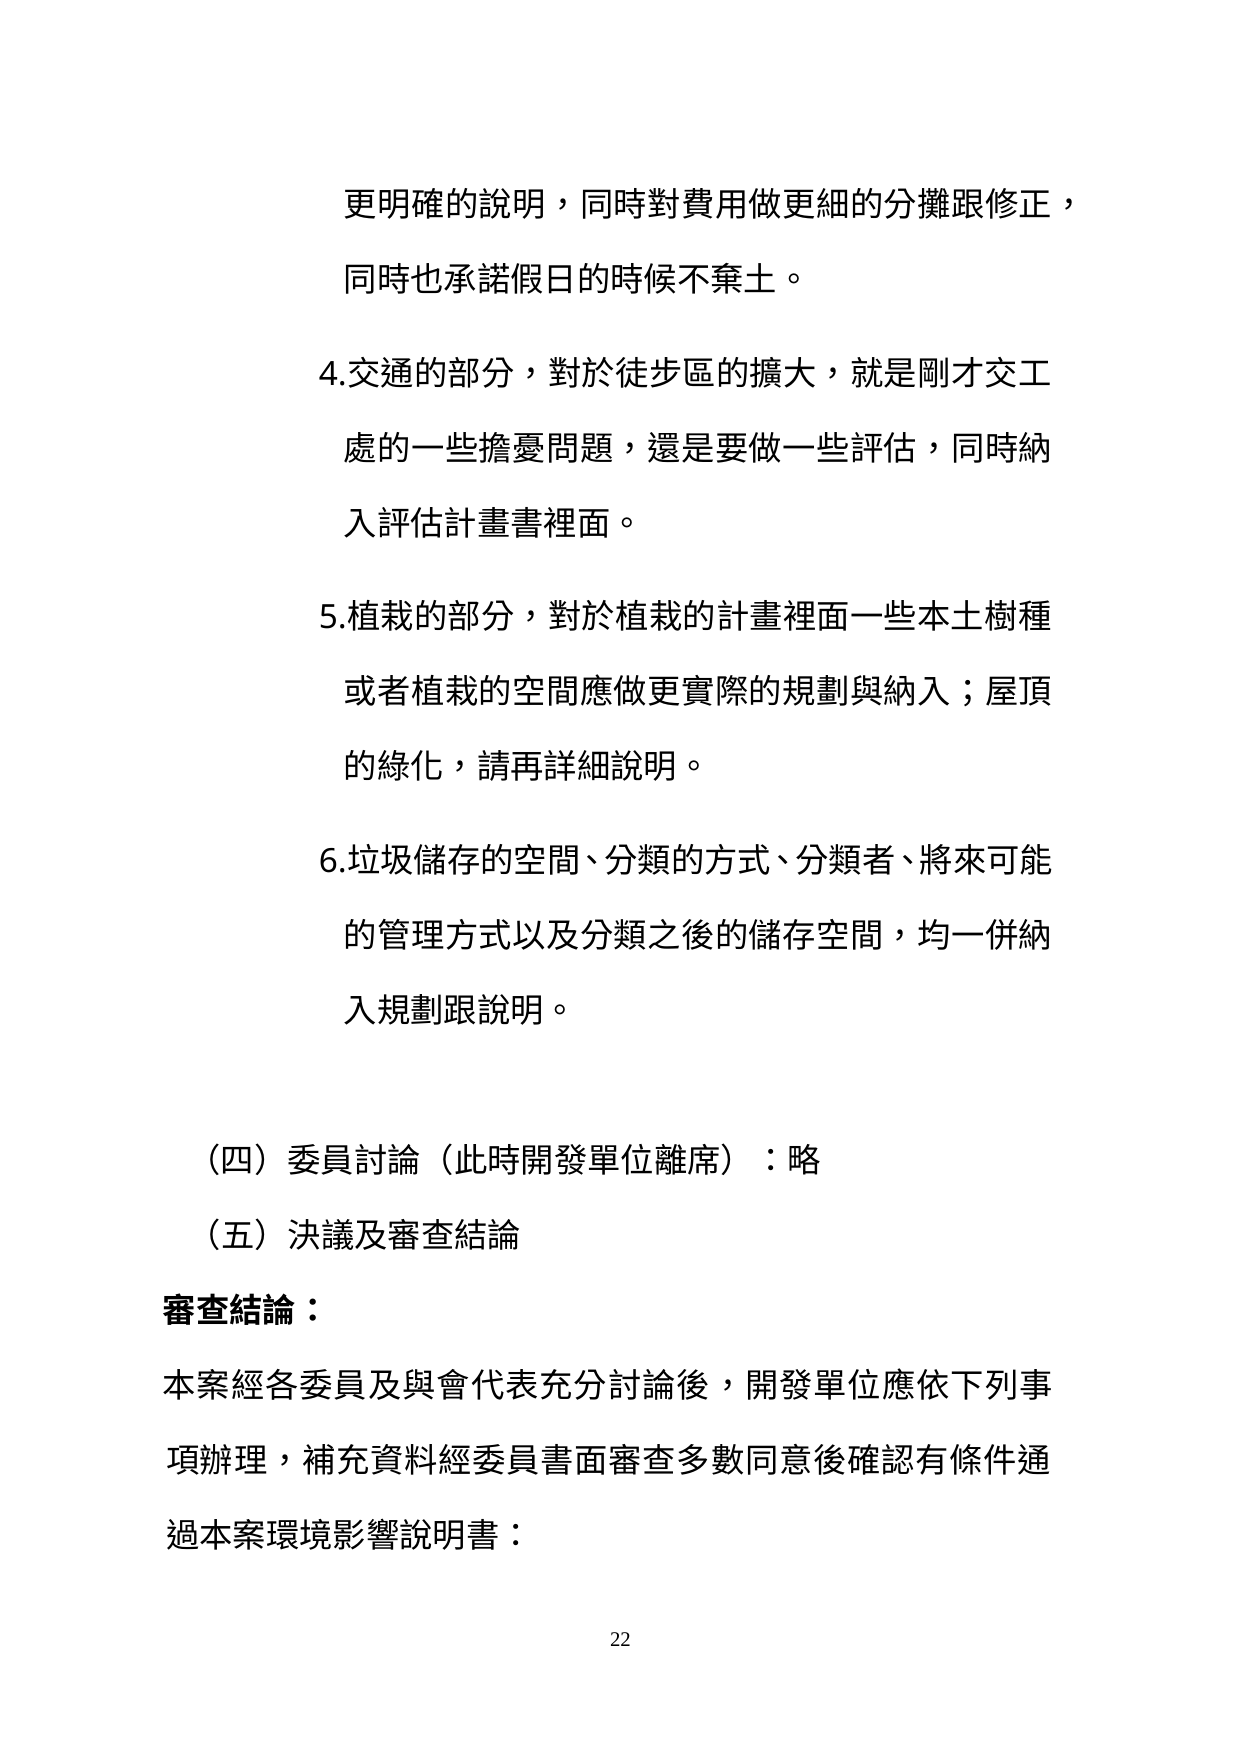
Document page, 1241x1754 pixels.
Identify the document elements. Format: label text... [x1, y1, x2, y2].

text 4.交通的部分，對於徒步區的擴大，就是剛才交工處的一些擔憂問題，還是要做一些評估，同時納入評估計畫書裡面。 [319, 333, 1053, 558]
text （四）委員討論（此時開發單位離席）：略 [187, 1121, 1053, 1196]
text （五）決議及審查結論 [187, 1196, 1053, 1271]
text 6.垃圾儲存的空間、分類的方式、分類者、將來可能的管理方式以及分類之後的儲存空間，均一併納入規劃跟說明。 [319, 821, 1053, 1046]
text 本案經各委員及與會代表充分討論後，開發單位應依下列事項辦理，補充資料經委員書面審查多數同意後確認有條件通過本案環境影響說明書： [162, 1346, 1053, 1571]
text 3.噪音問題方面，有關施工期間的工法，應做更細更明確的說明，同時對費用做更細的分攤跟修正，同時也承諾假日的時候不棄土。 [319, 164, 1053, 314]
text 審查結論： [162, 1271, 1053, 1346]
text 5.植栽的部分，對於植栽的計畫裡面一些本土樹種或者植栽的空間應做更實際的規劃與納入；屋頂的綠化，請再詳細說明。 [319, 577, 1053, 802]
